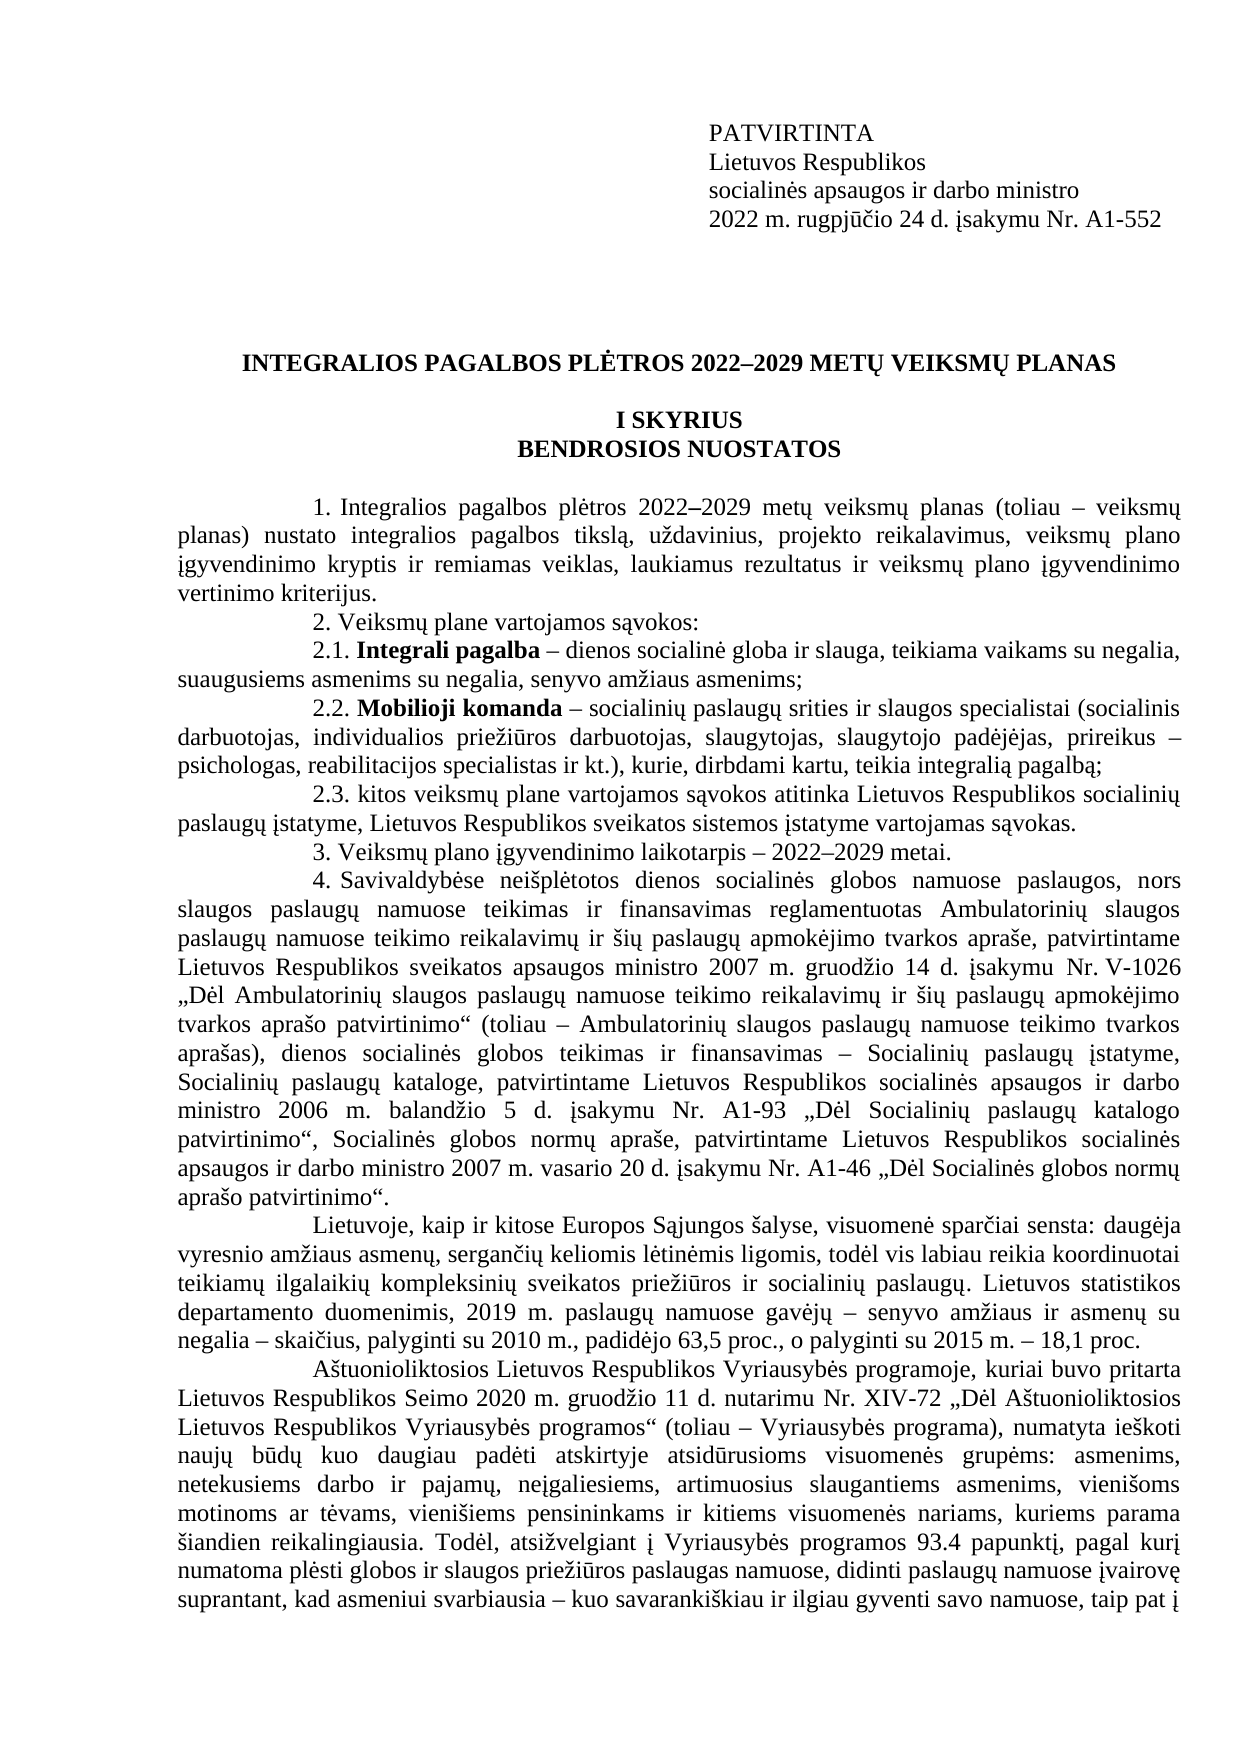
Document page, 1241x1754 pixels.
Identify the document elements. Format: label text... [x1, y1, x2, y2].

text 2.1. Integrali pagalba – dienos socialinė globa ir slauga, teikiama vaikams su negalia, suaugusiems asmenims su negalia, senyvo amžiaus asmenims; [177, 636, 1181, 693]
text BENDROSIOS NUOSTATOS [177, 434, 1181, 463]
text 2022 m. rugpjūčio 24 d. įsakymu Nr. A1-552 [177, 204, 1181, 233]
text 3. Veiksmų plano įgyvendinimo laikotarpis – 2022–2029 metai. [177, 837, 1181, 866]
text 2.3. kitos veiksmų plane vartojamos sąvokos atitinka Lietuvos Respublikos socialinių paslaugų įstatyme, Lietuvos Respublikos sveikatos sistemos įstatyme vartojamas sąvokas. [177, 779, 1181, 837]
text Lietuvoje, kaip ir kitose Europos Sąjungos šalyse, visuomenė sparčiai sensta: daugėja vyresnio amžiaus asmenų, sergančių keliomis lėtinėmis ligomis, todėl vis labiau reikia koordinuotai teikiamų ilgalaikių kompleksinių sveikatos priežiūros ir socialinių paslaugų. Lietuvos statistikos departamento duomenimis, 2019 m. paslaugų namuose gavėjų – senyvo amžiaus ir asmenų su negalia – skaičius, palyginti su 2010 m., padidėjo 63,5 proc., o palyginti su 2015 m. – 18,1 proc. [177, 1211, 1181, 1354]
text PATVIRTINTA [177, 118, 1181, 147]
text Aštuonioliktosios Lietuvos Respublikos Vyriausybės programoje, kuriai buvo pritarta Lietuvos Respublikos Seimo 2020 m. gruodžio 11 d. nutarimu Nr. XIV-72 „Dėl Aštuonioliktosios Lietuvos Respublikos Vyriausybės programos“ (toliau – Vyriausybės programa), numatyta ieškoti naujų būdų kuo daugiau padėti atskirtyje atsidūrusioms visuomenės grupėms: asmenims, netekusiems darbo ir pajamų, neįgaliesiems, artimuosius slaugantiems asmenims, vienišoms motinoms ar tėvams, vienišiems pensininkams ir kitiems visuomenės nariams, kuriems parama šiandien reikalingiausia. Todėl, atsižvelgiant į Vyriausybės programos 93.4 papunktį, pagal kurį numatoma plėsti globos ir slaugos priežiūros paslaugas namuose, didinti paslaugų namuose įvairovę suprantant, kad asmeniui svarbiausia – kuo savarankiškiau ir ilgiau gyventi savo namuose, taip pat į [177, 1354, 1181, 1613]
text I SKYRIUS [177, 406, 1181, 434]
text 4. Savivaldybėse neišplėtotos dienos socialinės globos namuose paslaugos, nors slaugos paslaugų namuose teikimas ir finansavimas reglamentuotas Ambulatorinių slaugos paslaugų namuose teikimo reikalavimų ir šių paslaugų apmokėjimo tvarkos apraše, patvirtintame Lietuvos Respublikos sveikatos apsaugos ministro 2007 m. gruodžio 14 d. įsakymu Nr. V-1026 „Dėl Ambulatorinių slaugos paslaugų namuose teikimo reikalavimų ir šių paslaugų apmokėjimo tvarkos aprašo patvirtinimo“ (toliau – Ambulatorinių slaugos paslaugų namuose teikimo tvarkos aprašas), dienos socialinės globos teikimas ir finansavimas – Socialinių paslaugų įstatyme, Socialinių paslaugų kataloge, patvirtintame Lietuvos Respublikos socialinės apsaugos ir darbo ministro 2006 m. balandžio 5 d. įsakymu Nr. A1-93 „Dėl Socialinių paslaugų katalogo patvirtinimo“, Socialinės globos normų apraše, patvirtintame Lietuvos Respublikos socialinės apsaugos ir darbo ministro 2007 m. vasario 20 d. įsakymu Nr. A1-46 „Dėl Socialinės globos normų aprašo patvirtinimo“. [177, 866, 1181, 1211]
text 2. Veiksmų plane vartojamos sąvokos: [177, 607, 1181, 636]
text Lietuvos Respublikos [177, 147, 1181, 176]
text 2.2. Mobilioji komanda – socialinių paslaugų srities ir slaugos specialistai (socialinis darbuotojas, individualios priežiūros darbuotojas, slaugytojas, slaugytojo padėjėjas, prireikus – psichologas, reabilitacijos specialistas ir kt.), kurie, dirbdami kartu, teikia integralią pagalbą; [177, 693, 1181, 779]
text socialinės apsaugos ir darbo ministro [177, 176, 1181, 204]
text 1. Integralios pagalbos plėtros 2022–2029 metų veiksmų planas (toliau – veiksmų planas) nustato integralios pagalbos tikslą, uždavinius, projekto reikalavimus, veiksmų plano įgyvendinimo kryptis ir remiamas veiklas, laukiamus rezultatus ir veiksmų plano įgyvendinimo vertinimo kriterijus. [177, 492, 1181, 607]
text INTEGRALIOS PAGALBOS PLĖTROS 2022–2029 METŲ VEIKSMŲ PLANAS [177, 348, 1181, 377]
